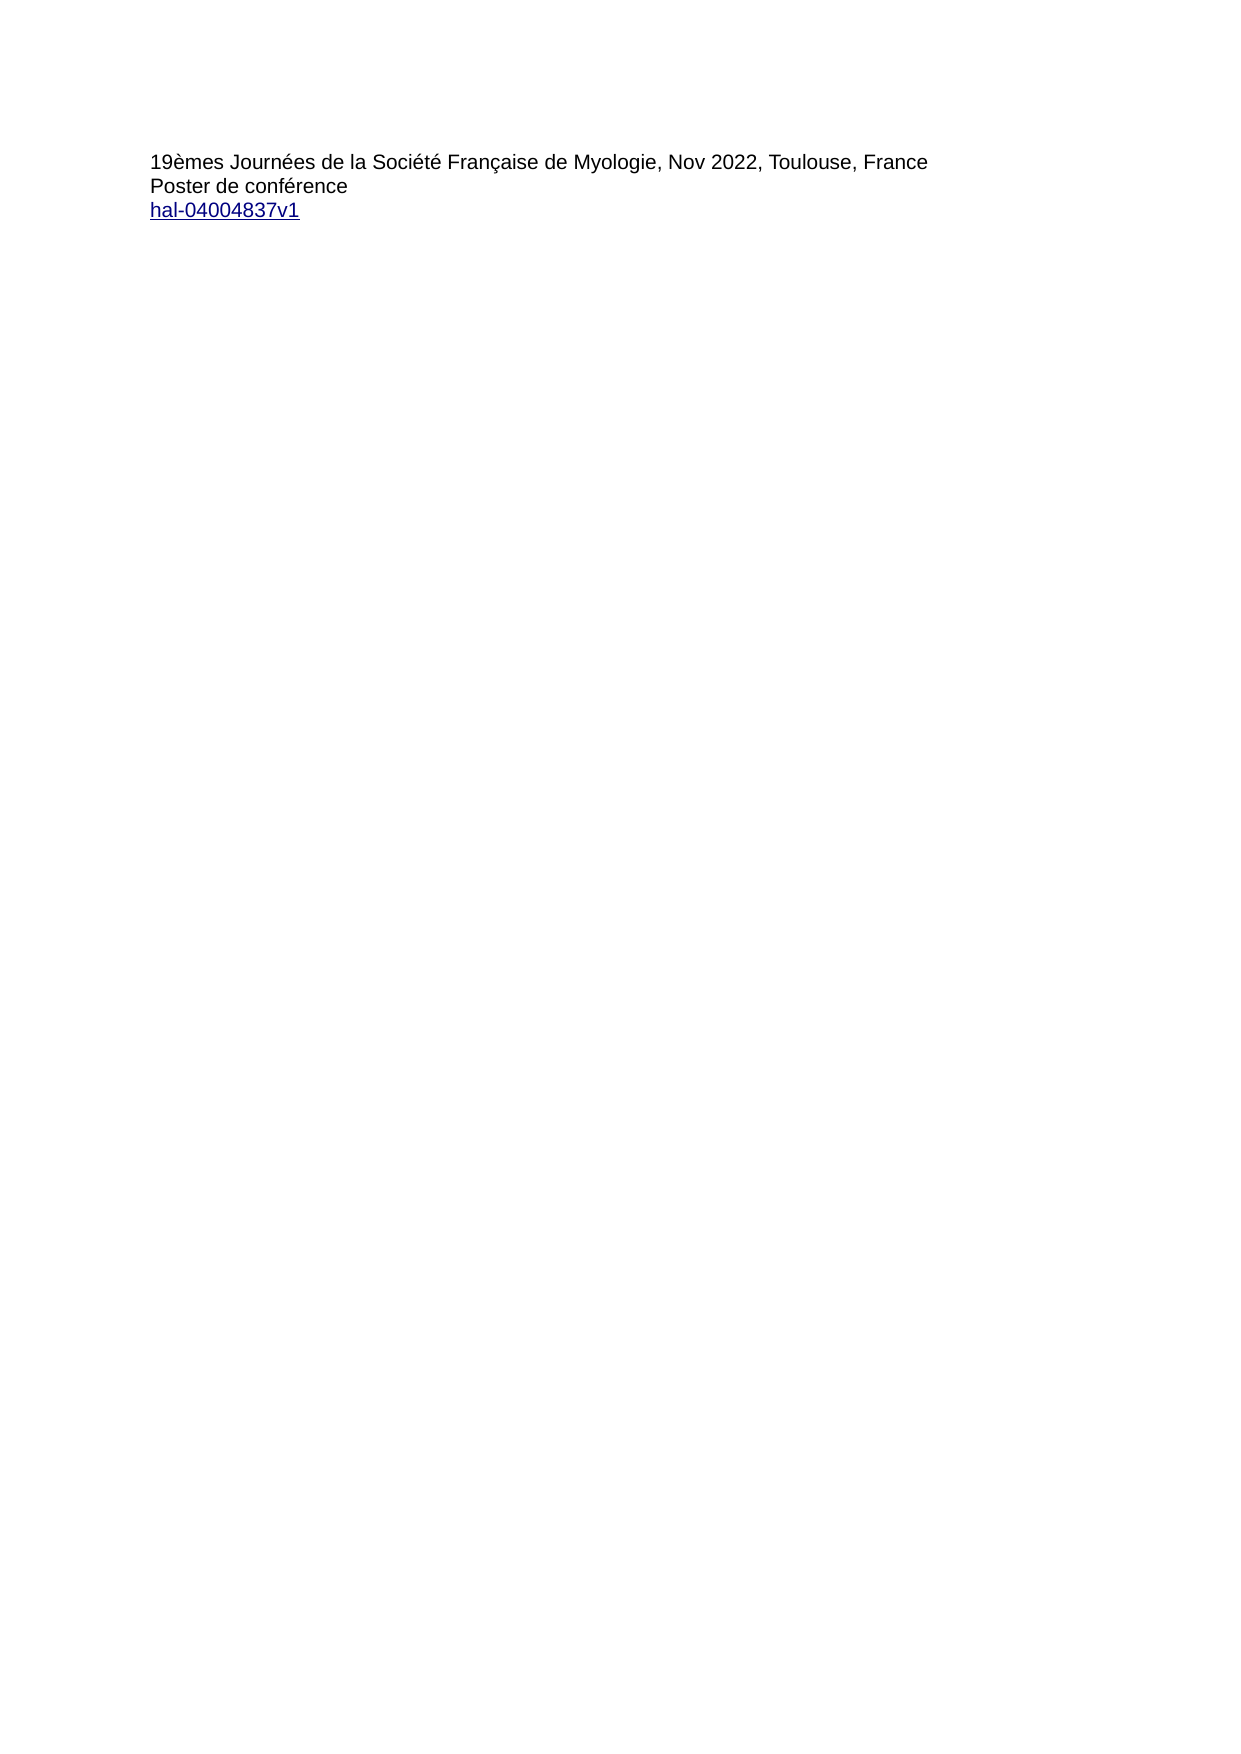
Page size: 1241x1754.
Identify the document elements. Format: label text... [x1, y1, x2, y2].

table_header 19èmes Journées de la Société Française de Myologie, Nov 2022, Toulouse, France Poster de conférence hal-04004837v1 [150, 150, 1090, 222]
